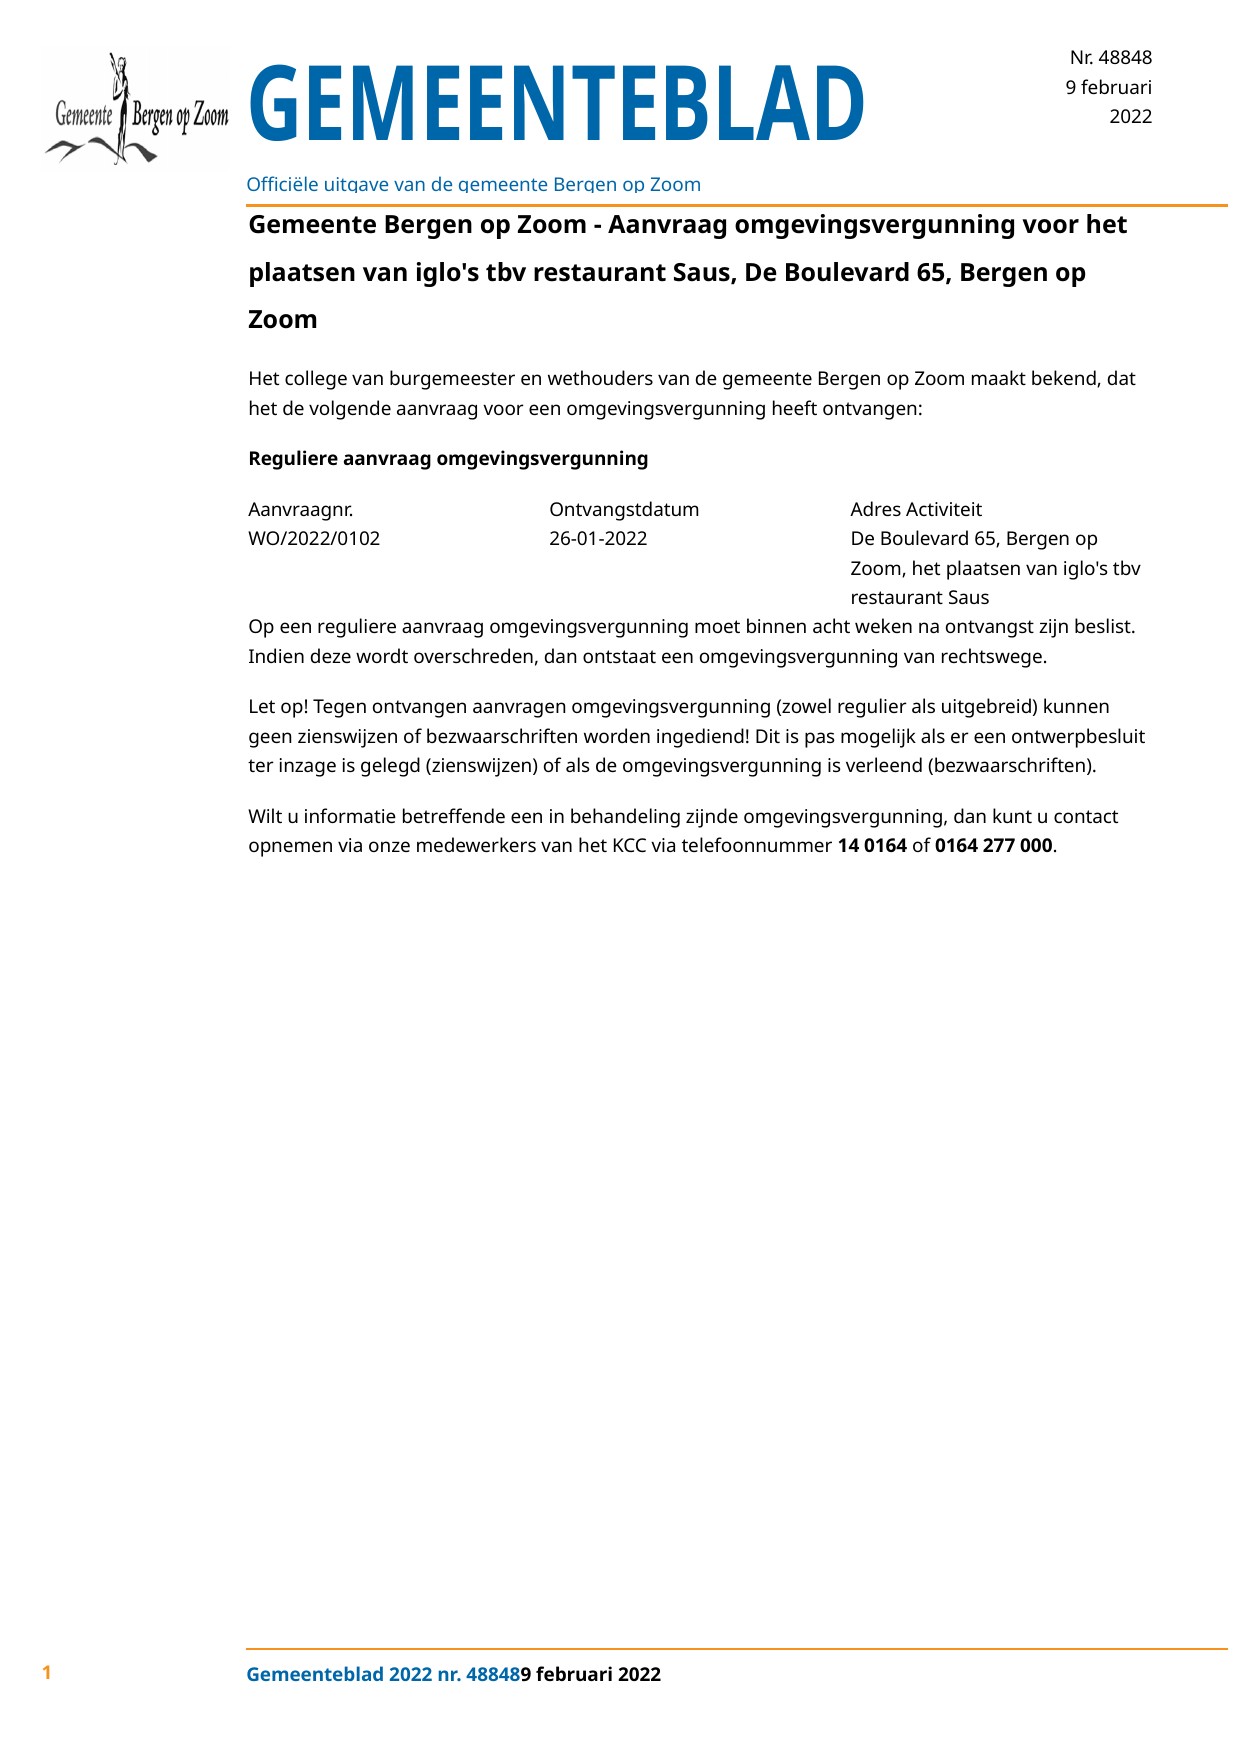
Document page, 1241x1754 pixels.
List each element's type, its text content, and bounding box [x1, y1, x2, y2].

picture [41, 47, 231, 172]
text Het college van burgemeester en wethouders van de gemeente Bergen op Zoom maakt bekend, dat het de volgende aanvraag voor een omgevingsvergunning heeft ontvangen: [248, 366, 1152, 421]
text Reguliere aanvraag omgevingsvergunning [248, 446, 1152, 471]
table_header Adres Activiteit [850, 496, 1152, 522]
text Gemeente Bergen op Zoom - Aanvraag omgevingsvergunning voor het plaatsen van iglo's tbv restaurant Saus, De Boulevard 65, Bergen op Zoom [248, 207, 1152, 336]
text Wilt u informatie betreffende een in behandeling zijnde omgevingsvergunning, dan kunt u contact opnemen via onze medewerkers van het KCC via telefoonnummer 14 0164 of 0164 277 000. [248, 803, 1152, 858]
text Let op! Tegen ontvangen aanvragen omgevingsvergunning (zowel regulier als uitgebreid) kunnen geen zienswijzen of bezwaarschriften worden ingediend! Dit is pas mogelijk als er een ontwerpbesluit ter inzage is gelegd (zienswijzen) of als de omgevingsvergunning is verleend (bezwaarschriften). [248, 693, 1152, 778]
table_header Ontvangstdatum [549, 496, 850, 522]
table_header Aanvraagnr. [248, 496, 549, 522]
table_header WO/2022/0102 [248, 525, 549, 610]
table_header De Boulevard 65, Bergen op Zoom, het plaatsen van iglo's tbv restaurant Saus [850, 525, 1152, 610]
table_header 26-01-2022 [549, 525, 850, 610]
text Op een reguliere aanvraag omgevingsvergunning moet binnen acht weken na ontvangst zijn beslist. Indien deze wordt overschreden, dan ontstaat een omgevingsvergunning van rechtswege. [248, 613, 1152, 668]
